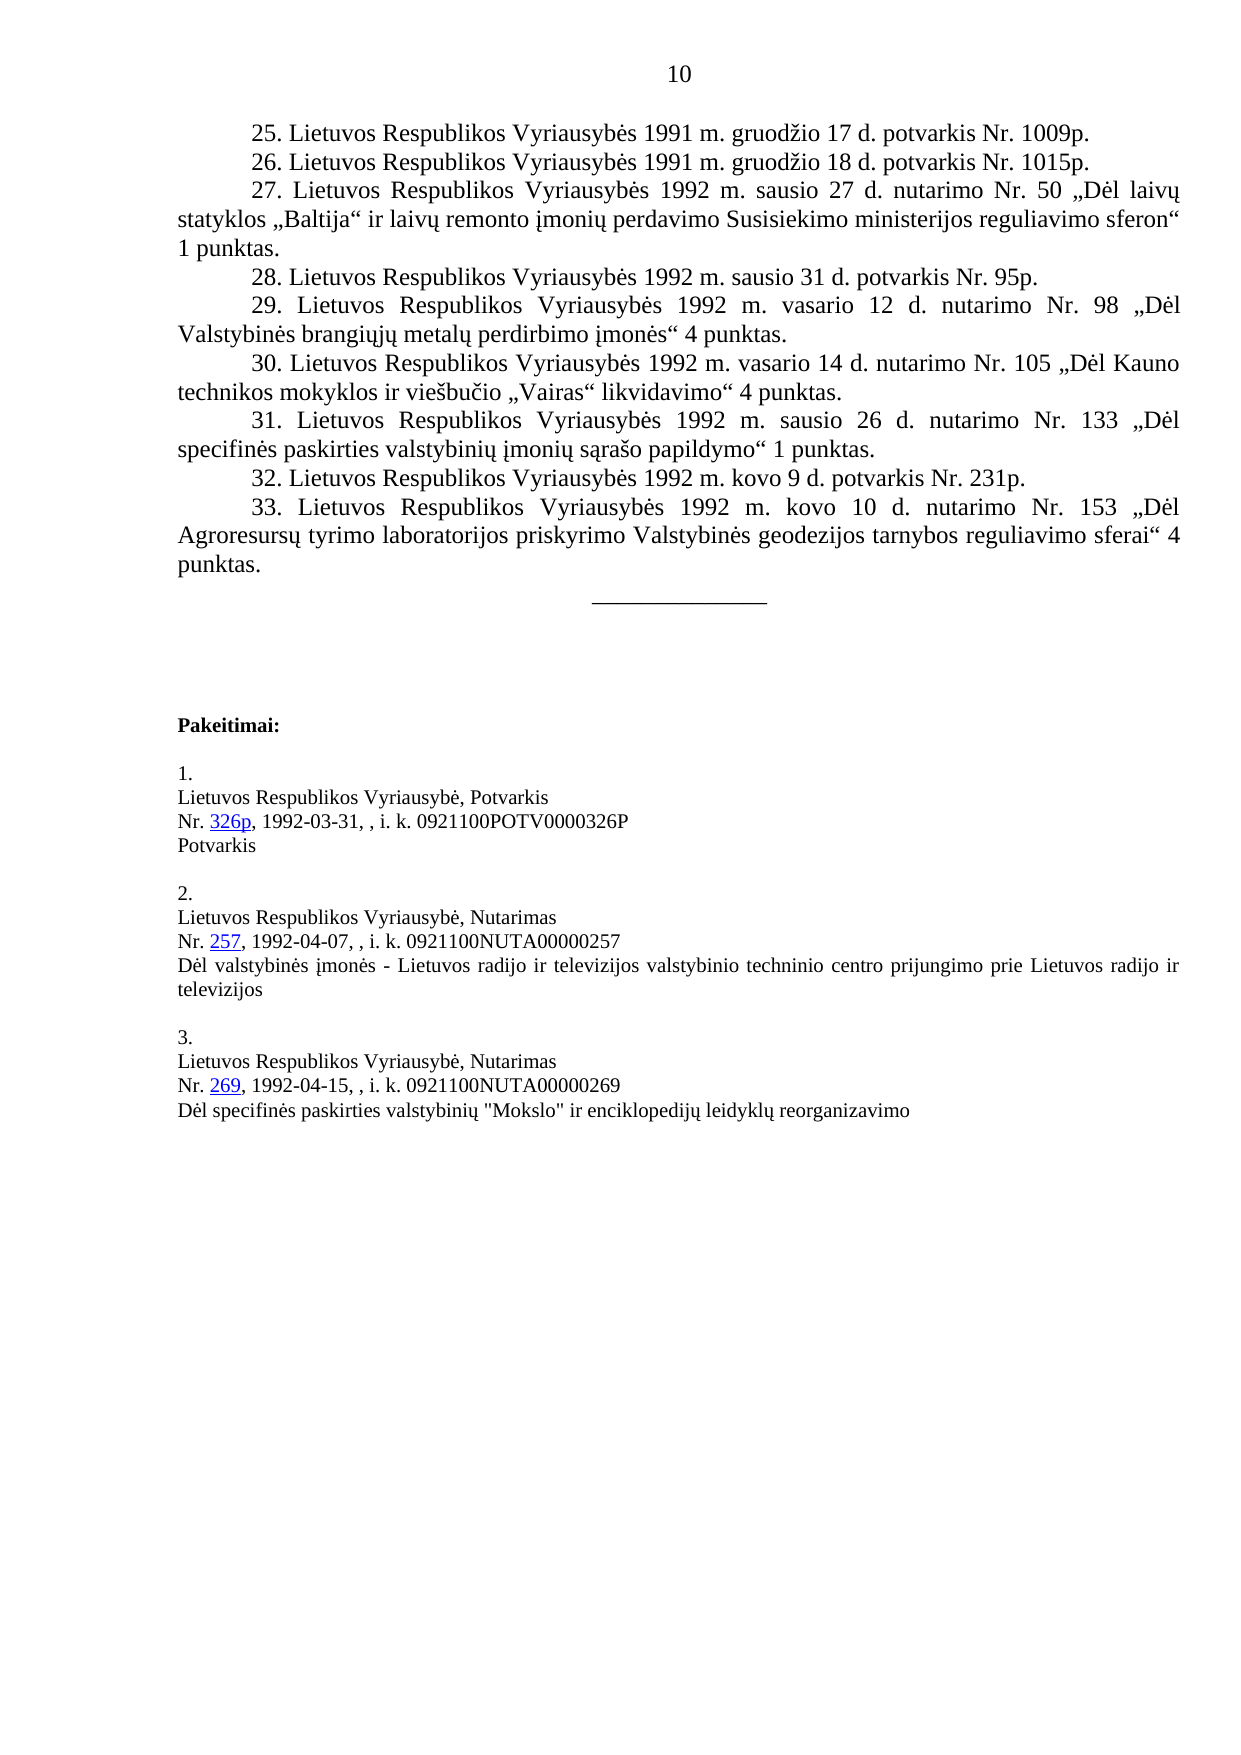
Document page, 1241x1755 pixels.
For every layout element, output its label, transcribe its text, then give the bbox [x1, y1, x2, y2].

text 3. [177, 1025, 1181, 1049]
text Nr. 269, 1992-04-15, , i. k. 0921100NUTA00000269 [177, 1073, 1181, 1097]
text 25. Lietuvos Respublikos Vyriausybės 1991 m. gruodžio 17 d. potvarkis Nr. 1009p. [177, 118, 1181, 147]
text 32. Lietuvos Respublikos Vyriausybės 1992 m. kovo 9 d. potvarkis Nr. 231p. [177, 463, 1181, 492]
text Lietuvos Respublikos Vyriausybė, Nutarimas [177, 1049, 1181, 1073]
text Dėl valstybinės įmonės - Lietuvos radijo ir televizijos valstybinio techninio centro prijungimo prie Lietuvos radijo ir televizijos [177, 953, 1181, 1001]
text 27. Lietuvos Respublikos Vyriausybės 1992 m. sausio 27 d. nutarimo Nr. 50 „Dėl laivų statyklos „Baltija“ ir laivų remonto įmonių perdavimo Susisiekimo ministerijos reguliavimo sferon“ 1 punktas. [177, 176, 1181, 262]
text 31. Lietuvos Respublikos Vyriausybės 1992 m. sausio 26 d. nutarimo Nr. 133 „Dėl specifinės paskirties valstybinių įmonių sąrašo papildymo“ 1 punktas. [177, 406, 1181, 463]
text 26. Lietuvos Respublikos Vyriausybės 1991 m. gruodžio 18 d. potvarkis Nr. 1015p. [177, 147, 1181, 176]
text Lietuvos Respublikos Vyriausybė, Potvarkis [177, 785, 1181, 809]
text Potvarkis [177, 833, 1181, 857]
text Nr. 257, 1992-04-07, , i. k. 0921100NUTA00000257 [177, 929, 1181, 953]
text 28. Lietuvos Respublikos Vyriausybės 1992 m. sausio 31 d. potvarkis Nr. 95p. [177, 262, 1181, 291]
text 30. Lietuvos Respublikos Vyriausybės 1992 m. vasario 14 d. nutarimo Nr. 105 „Dėl Kauno technikos mokyklos ir viešbučio „Vairas“ likvidavimo“ 4 punktas. [177, 348, 1181, 406]
text Pakeitimai: [177, 712, 1181, 737]
text ______________ [177, 578, 1181, 607]
text 2. [177, 881, 1181, 905]
text 1. [177, 761, 1181, 785]
text Nr. 326p, 1992-03-31, , i. k. 0921100POTV0000326P [177, 809, 1181, 833]
text Dėl specifinės paskirties valstybinių "Mokslo" ir enciklopedijų leidyklų reorganizavimo [177, 1097, 1181, 1122]
text Lietuvos Respublikos Vyriausybė, Nutarimas [177, 905, 1181, 929]
text 33. Lietuvos Respublikos Vyriausybės 1992 m. kovo 10 d. nutarimo Nr. 153 „Dėl Agroresursų tyrimo laboratorijos priskyrimo Valstybinės geodezijos tarnybos reguliavimo sferai“ 4 punktas. [177, 492, 1181, 578]
text 29. Lietuvos Respublikos Vyriausybės 1992 m. vasario 12 d. nutarimo Nr. 98 „Dėl Valstybinės brangiųjų metalų perdirbimo įmonės“ 4 punktas. [177, 291, 1181, 348]
